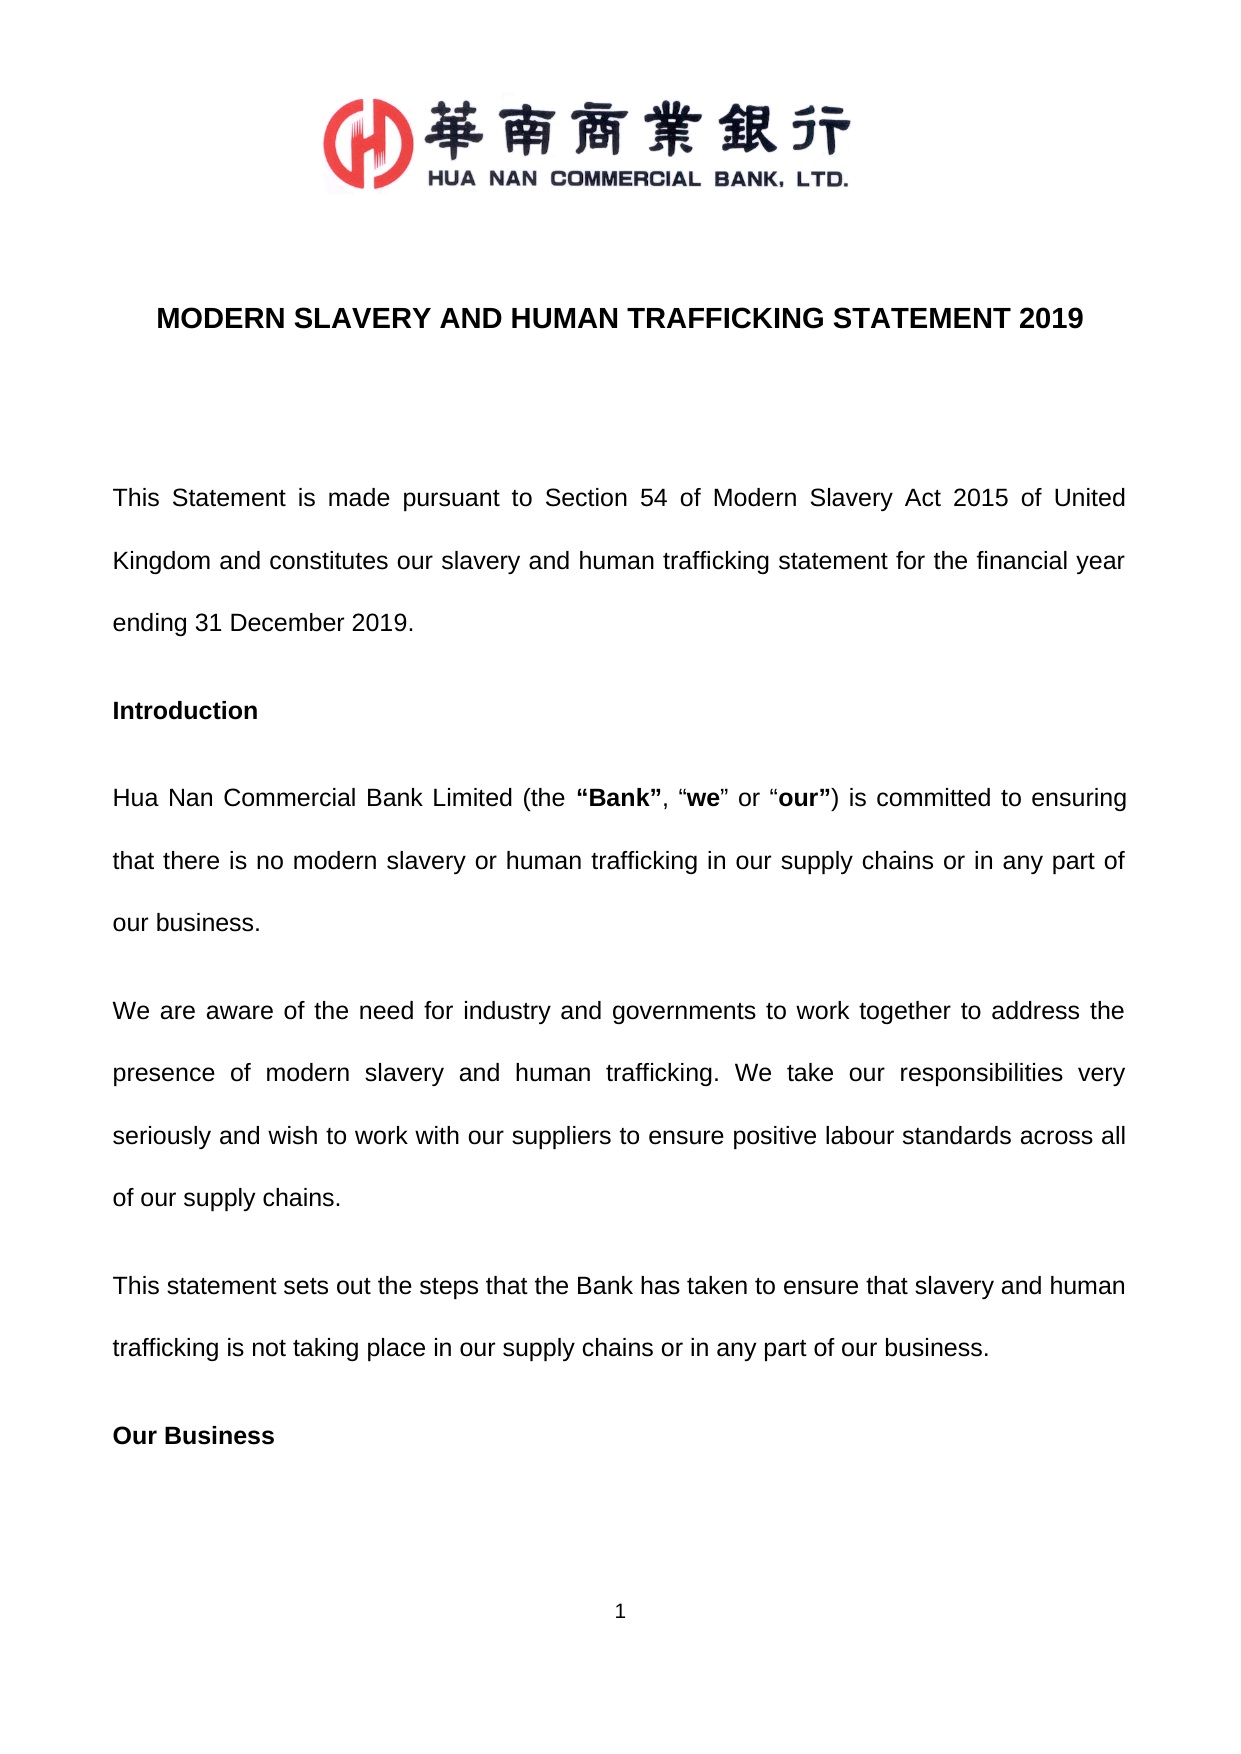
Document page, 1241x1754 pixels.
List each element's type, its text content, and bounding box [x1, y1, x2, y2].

text Our Business [112, 1393, 1128, 1456]
text Hua Nan Commercial Bank Limited (the “Bank”, “we” or “our”) is committed to ensuring that there is no modern slavery or human trafficking in our supply chains or in any part of our business. [112, 756, 1128, 943]
text This Statement is made pursuant to Section 54 of Modern Slavery Act 2015 of United Kingdom and constitutes our slavery and human trafficking statement for the financial year ending 31 December 2019. [112, 456, 1128, 643]
text Introduction [112, 668, 1128, 731]
text MODERN SLAVERY AND HUMAN TRAFFICKING STATEMENT 2019 [112, 276, 1128, 338]
text This statement sets out the steps that the Bank has taken to ensure that slavery and human trafficking is not taking place in our supply chains or in any part of our business. [112, 1243, 1128, 1368]
text We are aware of the need for industry and governments to work together to address the presence of modern slavery and human trafficking. We take our responsibilities very seriously and wish to work with our suppliers to ensure positive labour standards across all of our supply chains. [112, 968, 1128, 1218]
